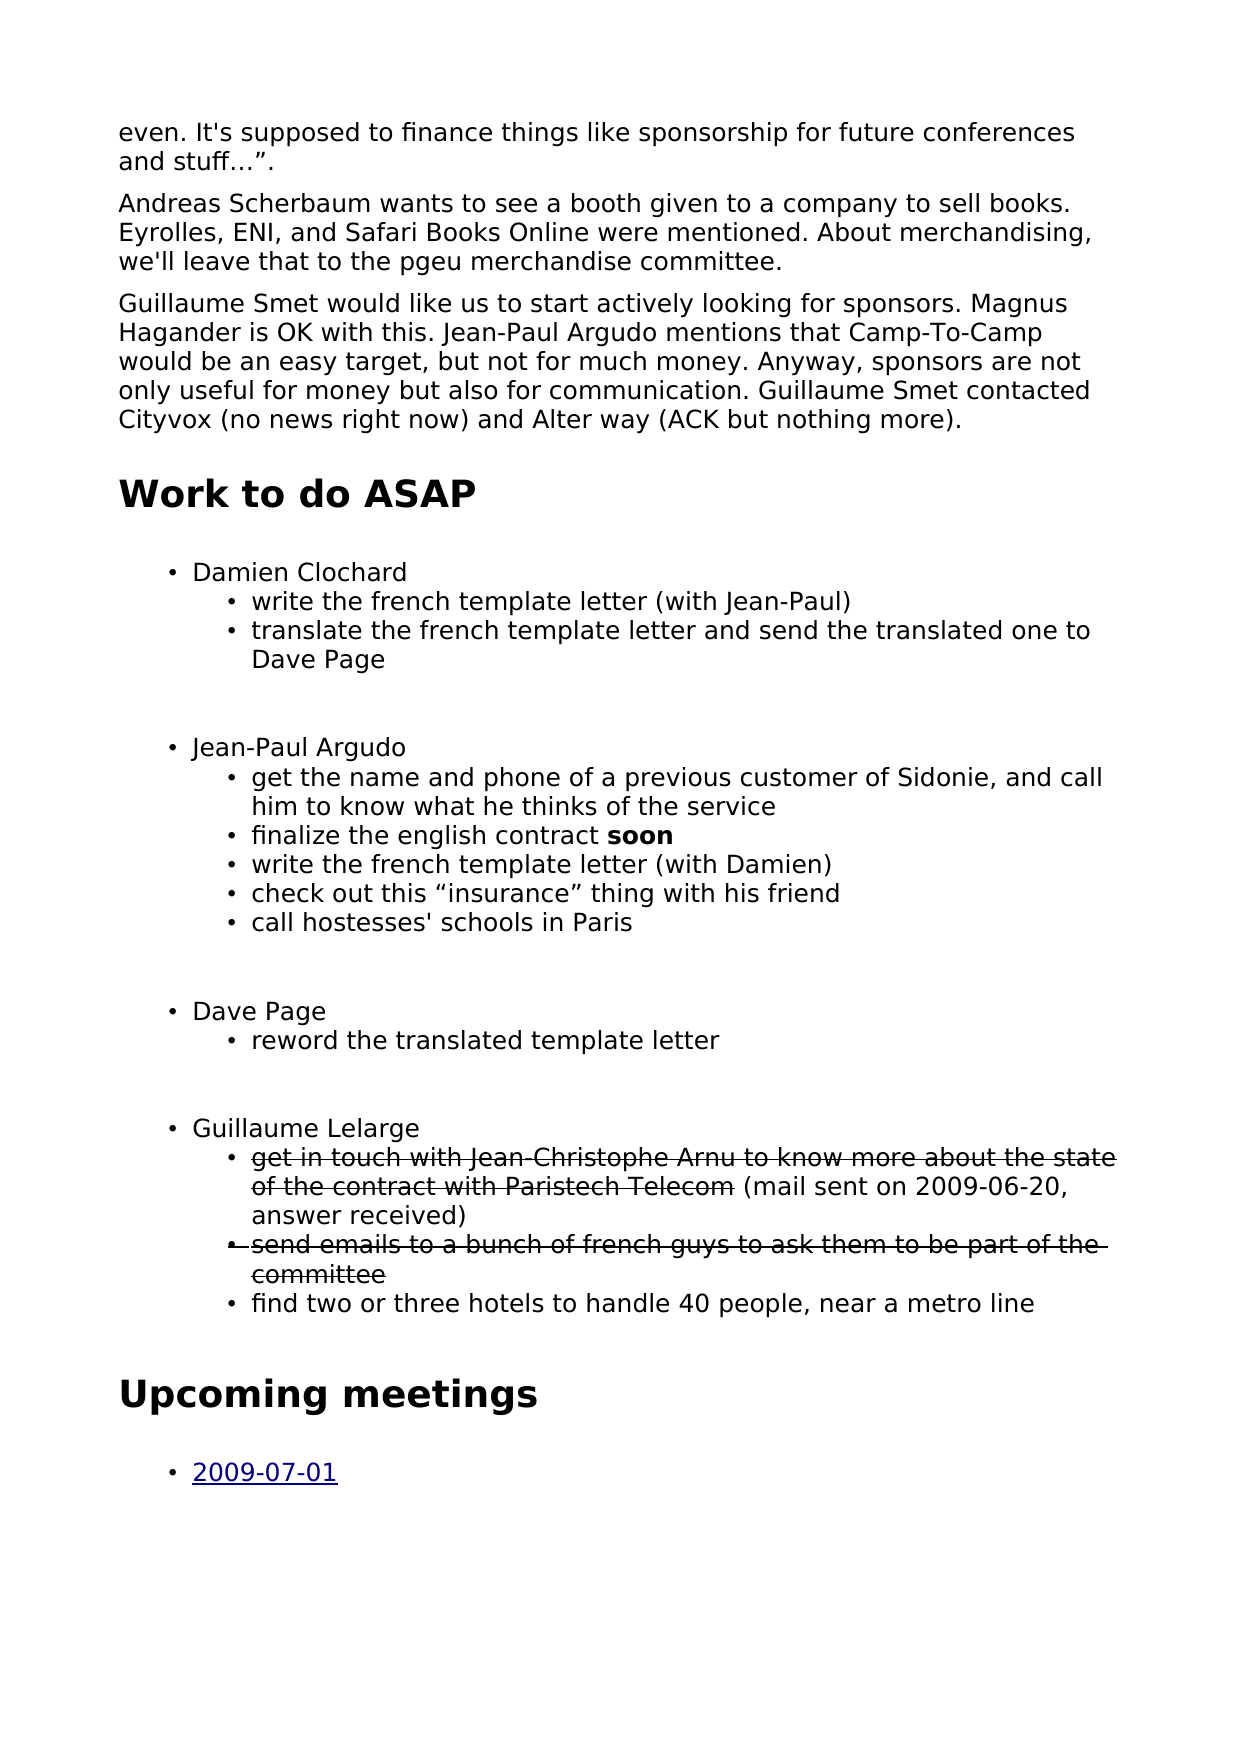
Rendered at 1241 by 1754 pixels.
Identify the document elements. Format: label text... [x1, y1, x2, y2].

list get in touch with Jean-Christophe Arnu to know more about the state of the contract with Paristech Telecom (mail sent on 2009-06-20, answer received) [236, 1143, 1122, 1231]
list send emails to a bunch of french guys to ask them to be part of the committee [236, 1231, 1122, 1289]
list Jean-Paul Argudo [177, 733, 1122, 763]
list Guillaume Lelarge [177, 1114, 1122, 1143]
subtitle Work to do ASAP [118, 472, 1122, 516]
list 2009-07-01 [177, 1458, 1122, 1487]
list find two or three hotels to handle 40 people, near a metro line [236, 1289, 1122, 1318]
list reword the translated template letter [236, 1026, 1122, 1055]
list write the french template letter (with Jean-Paul) [236, 587, 1122, 616]
list finalize the english contract soon [236, 821, 1122, 850]
list call hostesses' schools in Paris [236, 908, 1122, 938]
list Damien Clochard [177, 558, 1122, 587]
list check out this “insurance” thing with his friend [236, 879, 1122, 908]
list translate the french template letter and send the translated one to Dave Page [236, 616, 1122, 674]
text Andreas Scherbaum wants to see a booth given to a company to sell books. Eyrolles, ENI, and Safari Books Online were mentioned. About merchandising, we'll leave that to the pgeu merchandise committee. [118, 189, 1122, 276]
list get the name and phone of a previous customer of Sidonie, and call him to know what he thinks of the service [236, 763, 1122, 821]
list write the french template letter (with Damien) [236, 850, 1122, 879]
list Dave Page [177, 997, 1122, 1026]
text even. It's supposed to finance things like sponsorship for future conferences and stuff…”. [118, 118, 1122, 176]
text Guillaume Smet would like us to start actively looking for sponsors. Magnus Hagander is OK with this. Jean-Paul Argudo mentions that Camp-To-Camp would be an easy target, but not for much money. Anyway, sponsors are not only useful for money but also for communication. Guillaume Smet contacted Cityvox (no news right now) and Alter way (ACK but nothing more). [118, 289, 1122, 435]
subtitle Upcoming meetings [118, 1373, 1122, 1416]
